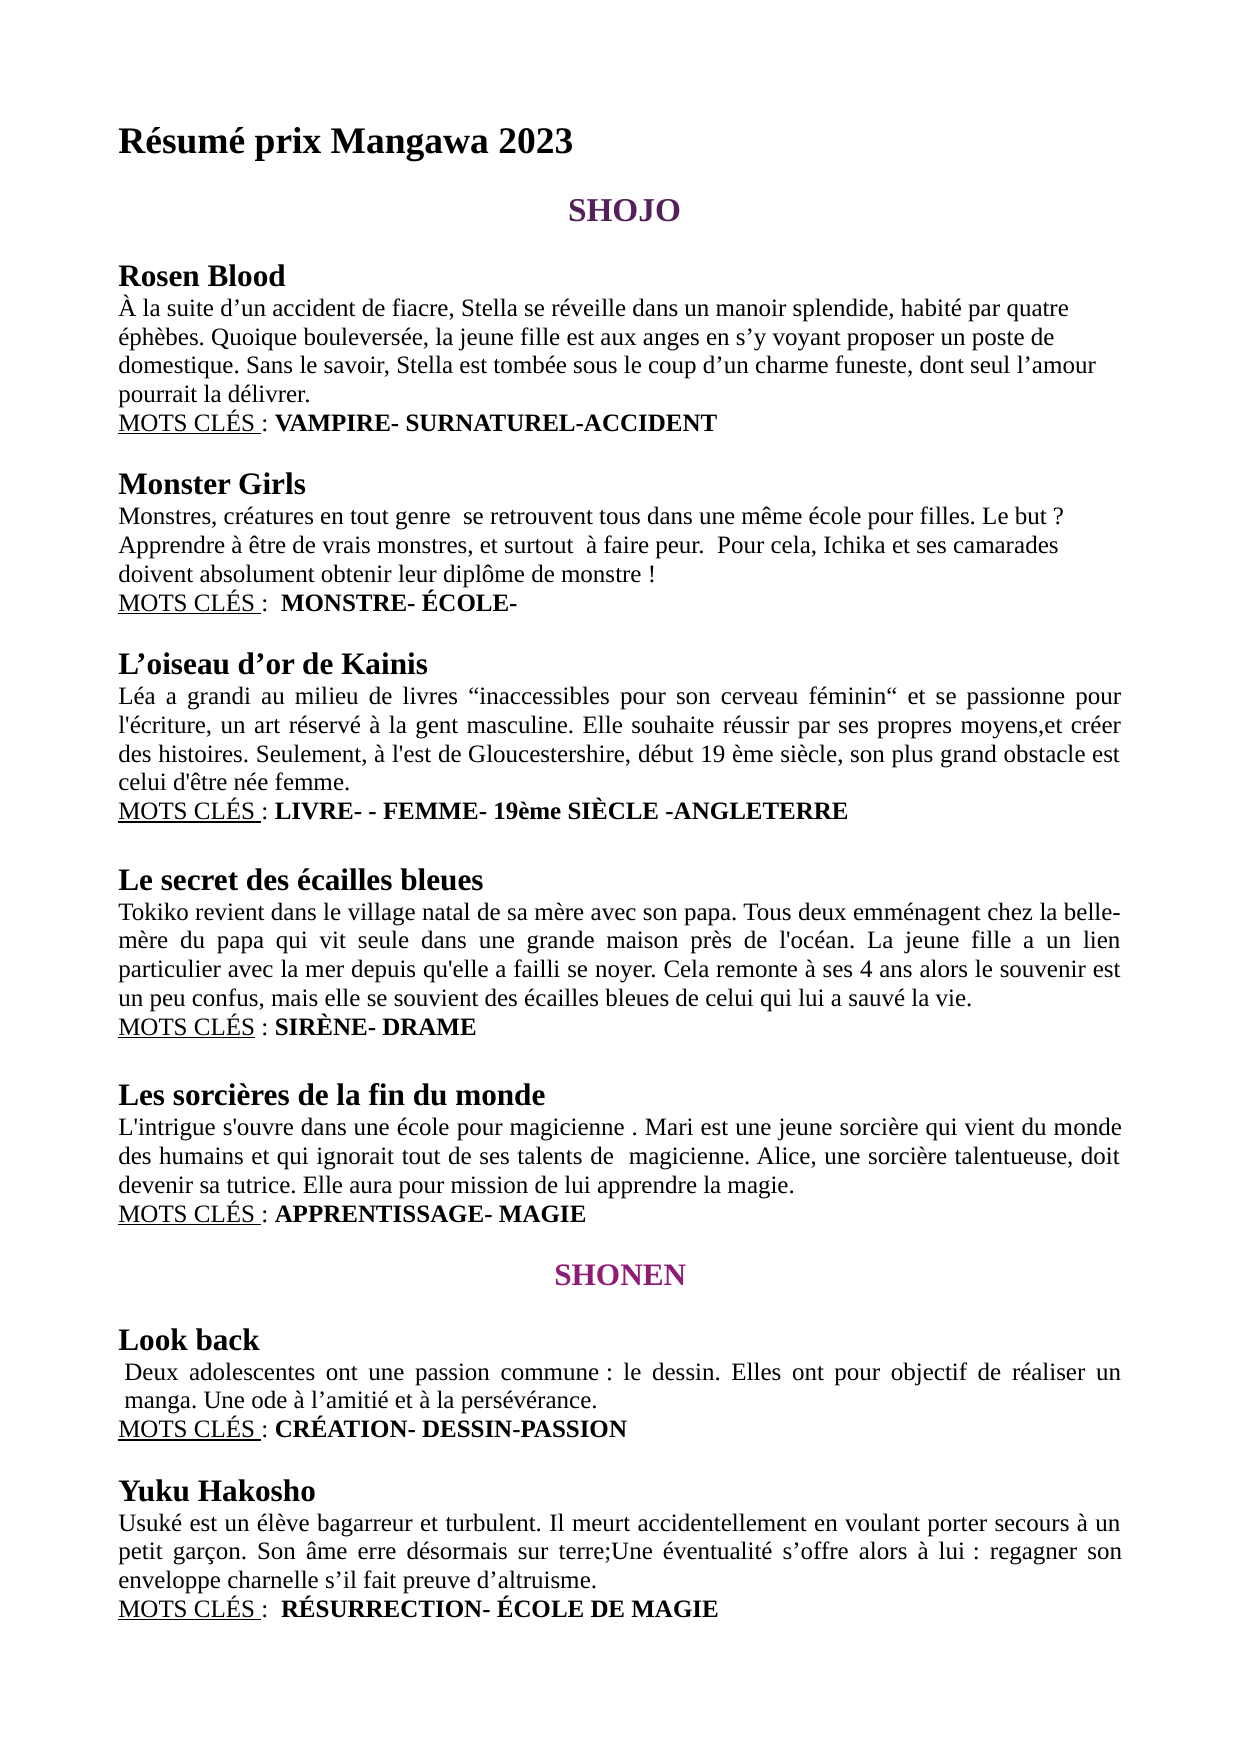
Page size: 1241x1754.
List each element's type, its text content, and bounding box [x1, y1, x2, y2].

text MOTS CLÉS : CRÉATION- DESSIN-PASSION [118, 1414, 1122, 1443]
text L’oiseau d’or de Kainis [118, 645, 1122, 681]
text Look back [118, 1321, 1122, 1357]
text MOTS CLÉS : LIVRE- - FEMME- 19ème SIÈCLE -ANGLETERRE [118, 796, 1122, 825]
text MOTS CLÉS : SIRÈNE- DRAME [118, 1012, 1122, 1041]
text SHONEN [118, 1256, 1122, 1292]
text Les sorcières de la fin du monde [118, 1076, 1122, 1112]
text Monster Girls [118, 466, 1122, 501]
text MOTS CLÉS : VAMPIRE- SURNATUREL-ACCIDENT [118, 408, 1122, 437]
text Deux adolescentes ont une passion commune : le dessin. Elles ont pour objectif de réaliser un manga. Une ode à l’amitié et à la persévérance. [124, 1357, 1122, 1414]
text Yuku Hakosho [118, 1472, 1122, 1508]
text MOTS CLÉS : APPRENTISSAGE- MAGIE [118, 1199, 1122, 1227]
text MOTS CLÉS : MONSTRE- ÉCOLE- [118, 588, 1122, 616]
text SHOJO [118, 190, 1122, 228]
text Monstres, créatures en tout genre se retrouvent tous dans une même école pour filles. Le but ? Apprendre à être de vrais monstres, et surtout à faire peur. Pour cela, Ichika et ses camarades doivent absolument obtenir leur diplôme de monstre ! [118, 501, 1122, 588]
text L'intrigue s'ouvre dans une école pour magicienne . Mari est une jeune sorcière qui vient du monde des humains et qui ignorait tout de ses talents de magicienne. Alice, une sorcière talentueuse, doit devenir sa tutrice. Elle aura pour mission de lui apprendre la magie. [118, 1112, 1122, 1199]
text Rosen Blood [118, 257, 1122, 293]
text Usuké est un élève bagarreur et turbulent. Il meurt accidentellement en voulant porter secours à un petit garçon. Son âme erre désormais sur terre;Une éventualité s’offre alors à lui : regagner son enveloppe charnelle s’il fait preuve d’altruisme. [118, 1508, 1122, 1594]
text Résumé prix Mangawa 2023 [118, 118, 1122, 161]
text Léa a grandi au milieu de livres “inaccessibles pour son cerveau féminin“ et se passionne pour l'écriture, un art réservé à la gent masculine. Elle souhaite réussir par ses propres moyens,et créer des histoires. Seulement, à l'est de Gloucestershire, début 19 ème siècle, son plus grand obstacle est celui d'être née femme. [118, 681, 1122, 796]
text MOTS CLÉS : RÉSURRECTION- ÉCOLE DE MAGIE [118, 1594, 1122, 1623]
text Tokiko revient dans le village natal de sa mère avec son papa. Tous deux emménagent chez la belle-mère du papa qui vit seule dans une grande maison près de l'océan. La jeune fille a un lien particulier avec la mer depuis qu'elle a failli se noyer. Cela remonte à ses 4 ans alors le souvenir est un peu confus, mais elle se souvient des écailles bleues de celui qui lui a sauvé la vie. [118, 897, 1122, 1012]
text Le secret des écailles bleues [118, 861, 1122, 897]
text À la suite d’un accident de fiacre, Stella se réveille dans un manoir splendide, habité par quatre éphèbes. Quoique bouleversée, la jeune fille est aux anges en s’y voyant proposer un poste de domestique. Sans le savoir, Stella est tombée sous le coup d’un charme funeste, dont seul l’amour pourrait la délivrer. [118, 293, 1122, 408]
